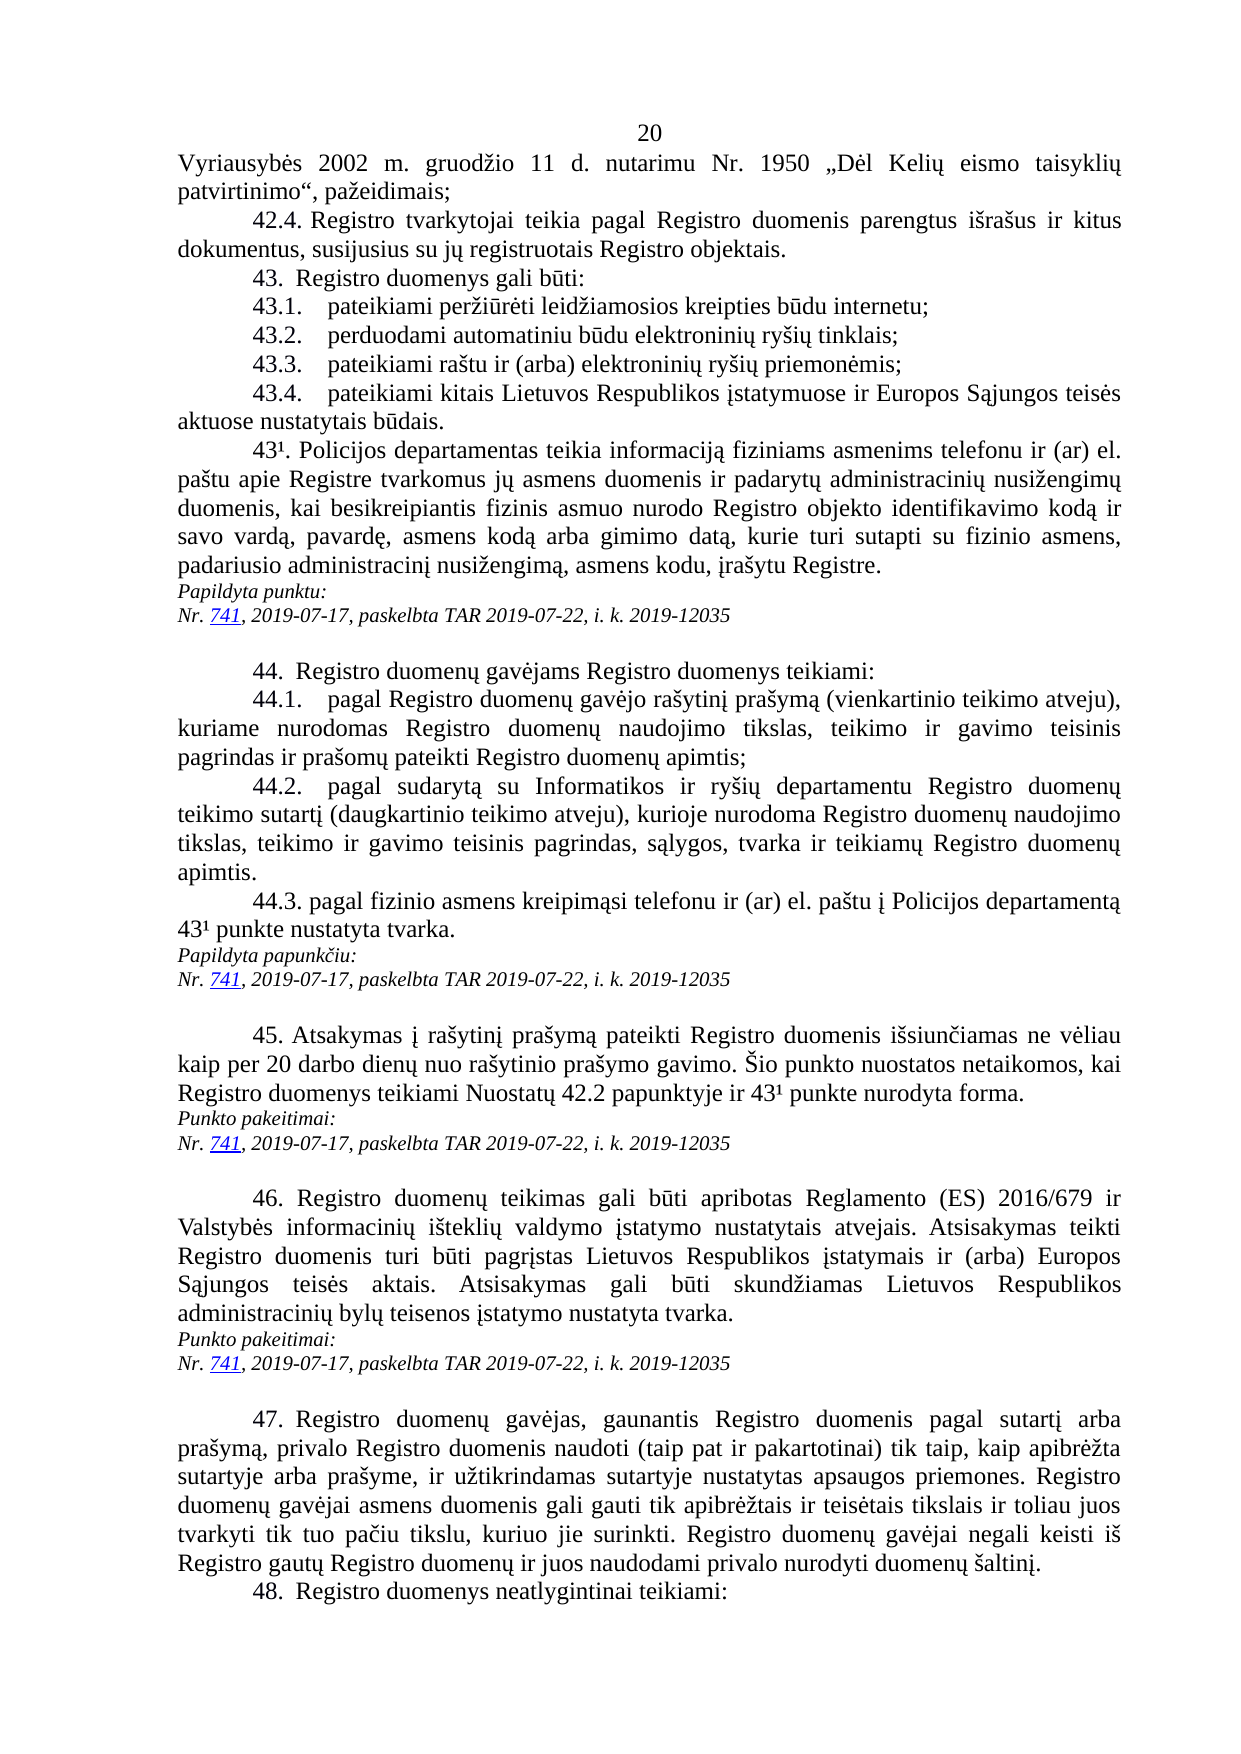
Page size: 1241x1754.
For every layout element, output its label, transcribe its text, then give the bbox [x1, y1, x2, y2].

text Punkto pakeitimai: [177, 1106, 1122, 1130]
text 47. Registro duomenų gavėjas, gaunantis Registro duomenis pagal sutartį arba prašymą, privalo Registro duomenis naudoti (taip pat ir pakartotinai) tik taip, kaip apibrėžta sutartyje arba prašyme, ir užtikrindamas sutartyje nustatytas apsaugos priemones. Registro duomenų gavėjai asmens duomenis gali gauti tik apibrėžtais ir teisėtais tikslais ir toliau juos tvarkyti tik tuo pačiu tikslu, kuriuo jie surinkti. Registro duomenų gavėjai negali keisti iš Registro gautų Registro duomenų ir juos naudodami privalo nurodyti duomenų šaltinį. [177, 1404, 1122, 1576]
text 44.1. pagal Registro duomenų gavėjo rašytinį prašymą (vienkartinio teikimo atveju), kuriame nurodomas Registro duomenų naudojimo tikslas, teikimo ir gavimo teisinis pagrindas ir prašomų pateikti Registro duomenų apimtis; [177, 684, 1122, 771]
text Papildyta papunkčiu: [177, 943, 1122, 967]
text 43.2. perduodami automatiniu būdu elektroninių ryšių tinklais; [177, 320, 1122, 349]
text 44.2. pagal sudarytą su Informatikos ir ryšių departamentu Registro duomenų teikimo sutartį (daugkartinio teikimo atveju), kurioje nurodoma Registro duomenų naudojimo tikslas, teikimo ir gavimo teisinis pagrindas, sąlygos, tvarka ir teikiamų Registro duomenų apimtis. [177, 771, 1122, 886]
text 46. Registro duomenų teikimas gali būti apribotas Reglamento (ES) 2016/679 ir Valstybės informacinių išteklių valdymo įstatymo nustatytais atvejais. Atsisakymas teikti Registro duomenis turi būti pagrįstas Lietuvos Respublikos įstatymais ir (arba) Europos Sąjungos teisės aktais. Atsisakymas gali būti skundžiamas Lietuvos Respublikos administracinių bylų teisenos įstatymo nustatyta tvarka. [177, 1183, 1122, 1327]
text Papildyta punktu: [177, 579, 1122, 603]
text 43.3. pateikiami raštu ir (arba) elektroninių ryšių priemonėmis; [177, 349, 1122, 378]
text Nr. 741, 2019-07-17, paskelbta TAR 2019-07-22, i. k. 2019-12035 [177, 603, 1122, 627]
text 45. Atsakymas į rašytinį prašymą pateikti Registro duomenis išsiunčiamas ne vėliau kaip per 20 darbo dienų nuo rašytinio prašymo gavimo. Šio punkto nuostatos netaikomos, kai Registro duomenys teikiami Nuostatų 42.2 papunktyje ir 43¹ punkte nurodyta forma. [177, 1020, 1122, 1106]
text 42.4. Registro tvarkytojai teikia pagal Registro duomenis parengtus išrašus ir kitus dokumentus, susijusius su jų registruotais Registro objektais. [177, 205, 1122, 263]
text Nr. 741, 2019-07-17, paskelbta TAR 2019-07-22, i. k. 2019-12035 [177, 1130, 1122, 1154]
text 43¹. Policijos departamentas teikia informaciją fiziniams asmenims telefonu ir (ar) el. paštu apie Registre tvarkomus jų asmens duomenis ir padarytų administracinių nusižengimų duomenis, kai besikreipiantis fizinis asmuo nurodo Registro objekto identifikavimo kodą ir savo vardą, pavardę, asmens kodą arba gimimo datą, kurie turi sutapti su fizinio asmens, padariusio administracinį nusižengimą, asmens kodu, įrašytu Registre. [177, 435, 1122, 579]
text 44. Registro duomenų gavėjams Registro duomenys teikiami: [177, 656, 1122, 684]
text Vyriausybės 2002 m. gruodžio 11 d. nutarimu Nr. 1950 „Dėl Kelių eismo taisyklių patvirtinimo“, pažeidimais; [177, 148, 1122, 205]
text Punkto pakeitimai: [177, 1327, 1122, 1351]
text 43.4. pateikiami kitais Lietuvos Respublikos įstatymuose ir Europos Sąjungos teisės aktuose nustatytais būdais. [177, 378, 1122, 435]
text 43.1. pateikiami peržiūrėti leidžiamosios kreipties būdu internetu; [177, 291, 1122, 320]
text 43. Registro duomenys gali būti: [177, 263, 1122, 291]
text 48. Registro duomenys neatlygintinai teikiami: [177, 1576, 1122, 1605]
text Nr. 741, 2019-07-17, paskelbta TAR 2019-07-22, i. k. 2019-12035 [177, 1351, 1122, 1375]
text Nr. 741, 2019-07-17, paskelbta TAR 2019-07-22, i. k. 2019-12035 [177, 967, 1122, 991]
text 44.3. pagal fizinio asmens kreipimąsi telefonu ir (ar) el. paštu į Policijos departamentą 43¹ punkte nustatyta tvarka. [177, 886, 1122, 943]
